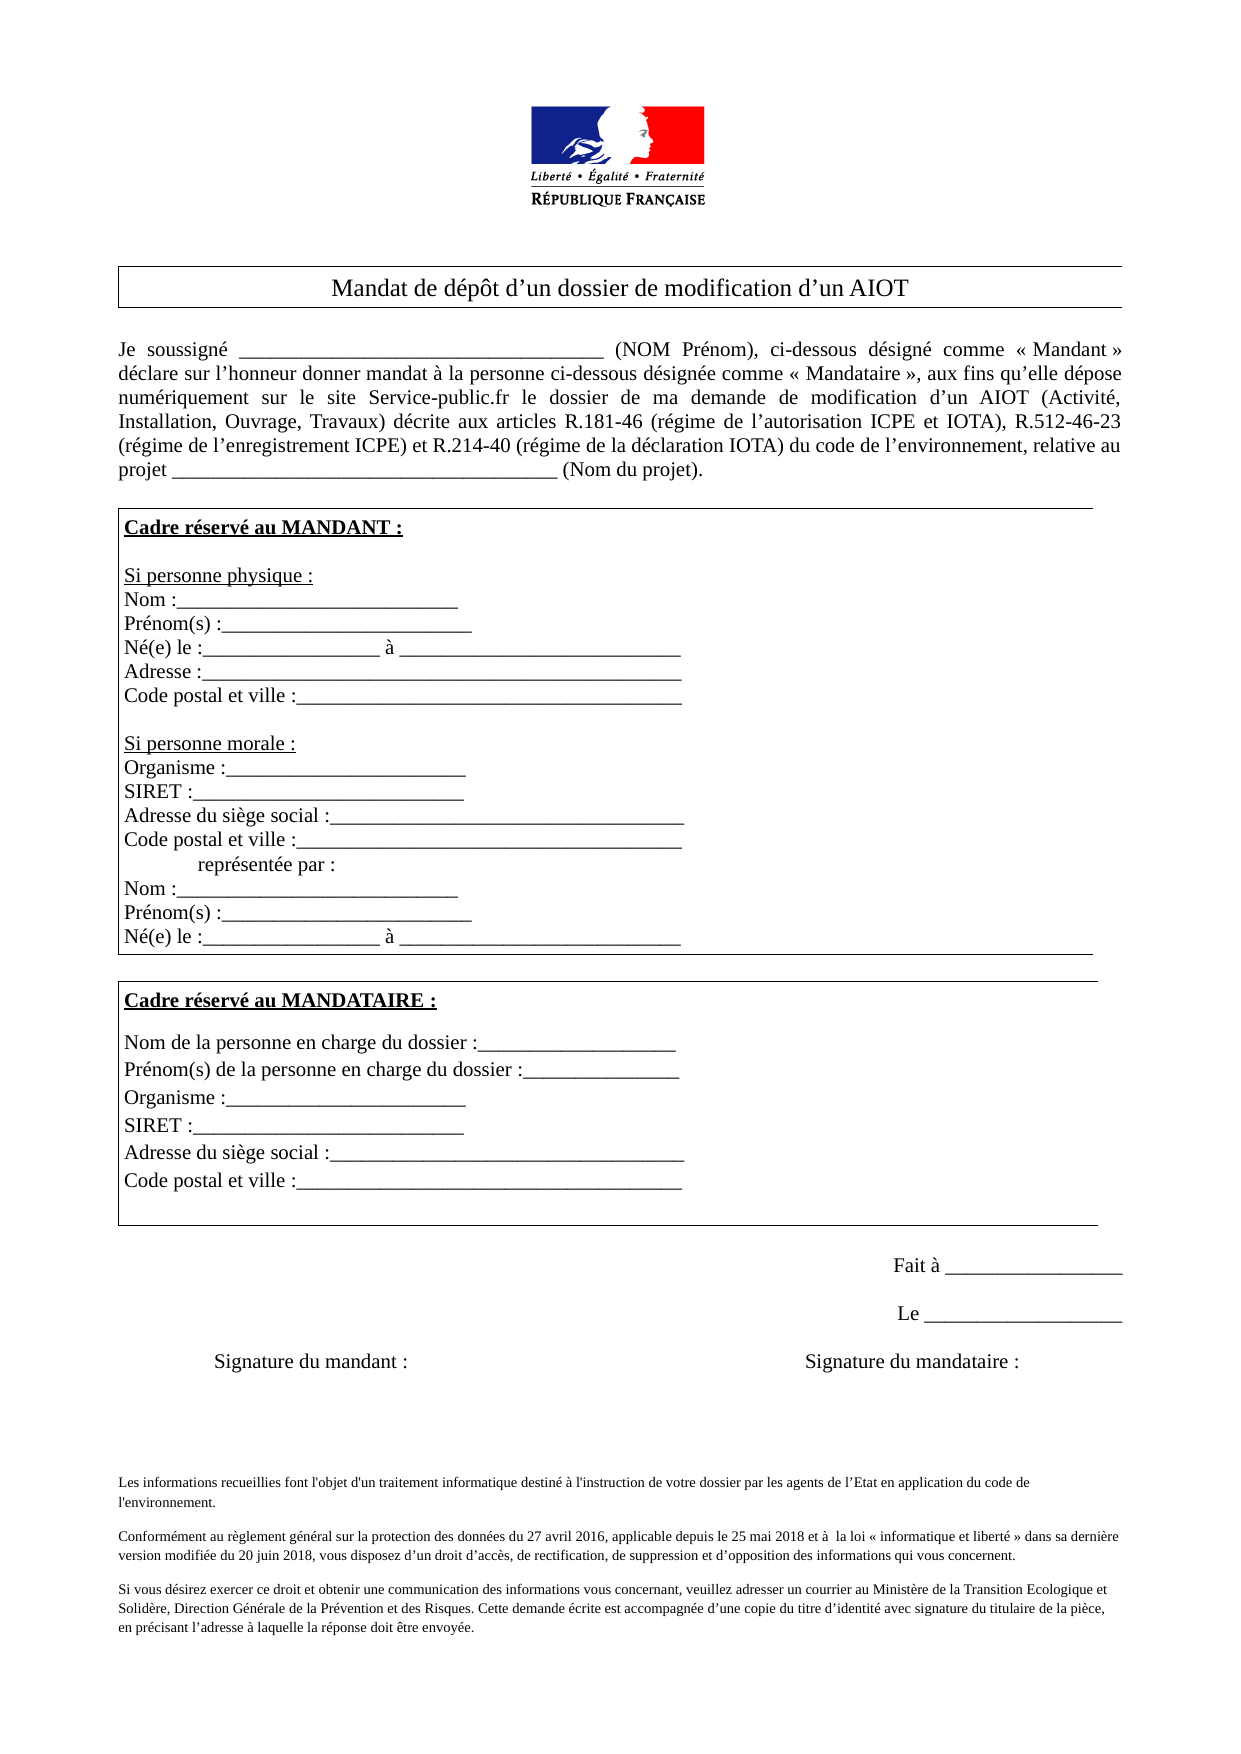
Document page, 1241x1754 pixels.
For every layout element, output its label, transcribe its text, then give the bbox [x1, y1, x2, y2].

text Signature du mandant : Signature du mandataire : [118, 1349, 1122, 1373]
text Je soussigné ___________________________________ (NOM Prénom), ci-dessous désigné comme « Mandant » déclare sur l’honneur donner mandat à la personne ci-dessous désignée comme « Mandataire », aux fins qu’elle dépose numériquement sur le site Service-public.fr le dossier de ma demande de modification d’un AIOT (Activité, Installation, Ouvrage, Travaux) décrite aux articles R.181-46 (régime de l’autorisation ICPE et IOTA), R.512-46-23 (régime de l’enregistrement ICPE) et R.214-40 (régime de la déclaration IOTA) du code de l’environnement, relative au projet _____________________________________ (Nom du projet). [118, 337, 1122, 481]
text Fait à _________________ [118, 1253, 1122, 1277]
table_header Cadre réservé au MANDATAIRE : Nom de la personne en charge du dossier :___________________ Prénom(s) de la personne en charge du dossier :_______________ Organisme :_______________________ SIRET :__________________________ Adresse du siège social :__________________________________ Code postal et ville :_____________________________________ [119, 982, 1098, 1225]
table_header Mandat de dépôt d’un dossier de modification d’un AIOT [119, 267, 1122, 307]
text Le ___________________ [118, 1301, 1122, 1325]
table_header Cadre réservé au MANDANT : Si personne physique : Nom :___________________________ Prénom(s) :________________________ Né(e) le :_________________ à ___________________________ Adresse :______________________________________________ Code postal et ville :_____________________________________ Si personne morale : Organisme :_______________________ SIRET :__________________________ Adresse du siège social :__________________________________ Code postal et ville :_____________________________________ représentée par : Nom :___________________________ Prénom(s) :________________________ Né(e) le :_________________ à ___________________________ [119, 509, 1093, 953]
picture [531, 104, 706, 207]
